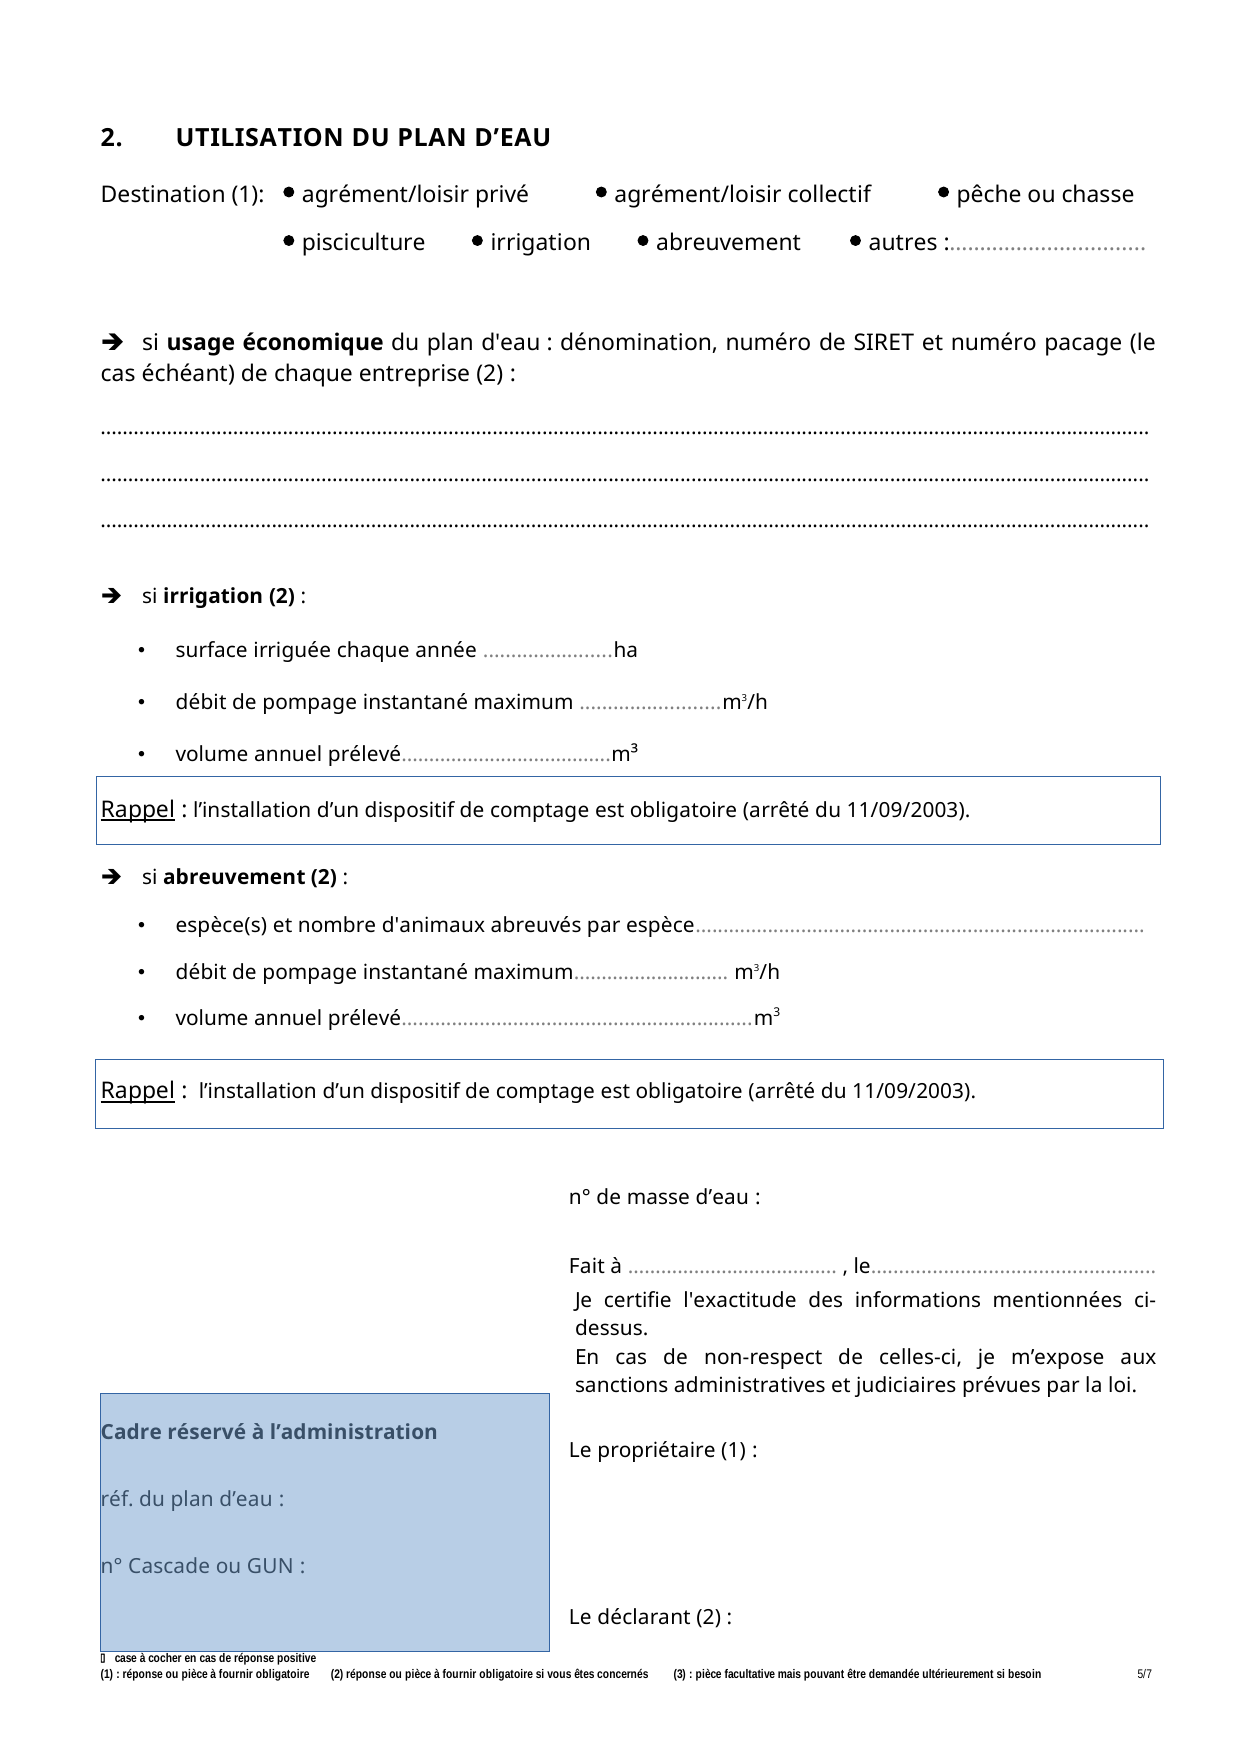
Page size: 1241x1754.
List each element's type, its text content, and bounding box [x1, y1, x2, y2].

list débit de pompage instantané maximum m3/h [136, 685, 1159, 715]
text En cas de non-respect de celles-ci, je m’expose aux sanctions administratives et judiciaires prévues par la loi. [575, 1342, 1157, 1399]
text Je certifie l'exactitude des informations mentionnées ci-dessus. [575, 1285, 1157, 1342]
text Fait à ……………………………….. , le [567, 1249, 1159, 1280]
text n° de masse d’eau : [567, 1180, 1159, 1211]
list si irrigation (2) : [98, 581, 1159, 609]
list UTILISATION DU PLAN D’EAU [92, 118, 1157, 154]
text Rappel : l’installation d’un dispositif de comptage est obligatoire (arrêté du 11/09/2003). [98, 791, 1159, 824]
list volume annuel prélevé m³ [136, 737, 1159, 768]
list débit de pompage instantané maximum m3/h [136, 954, 1159, 985]
list espèce(s) et nombre d'animaux abreuvés par espèce [136, 908, 1159, 939]
text Le propriétaire (1) : [567, 1432, 1159, 1463]
list surface irriguée chaque année ha [136, 633, 1159, 663]
list si abreuvement (2) : [98, 860, 1159, 891]
list si usage économique du plan d'eau : dénomination, numéro de SIRET et numéro pacage (le cas échéant) de chaque entreprise (2) : [98, 324, 1159, 388]
list volume annuel prélevé m3 [136, 1001, 1159, 1031]
text Le déclarant (2) : [567, 1600, 1159, 1631]
text Destination (1):  agrément/loisir privé  agrément/loisir collectif  pêche ou chasse [98, 176, 1159, 209]
text  pisciculture  irrigation  abreuvement  autres : [98, 224, 1159, 257]
text Rappel : l’installation d’un dispositif de comptage est obligatoire (arrêté du 11/09/2003). [98, 1072, 1159, 1105]
